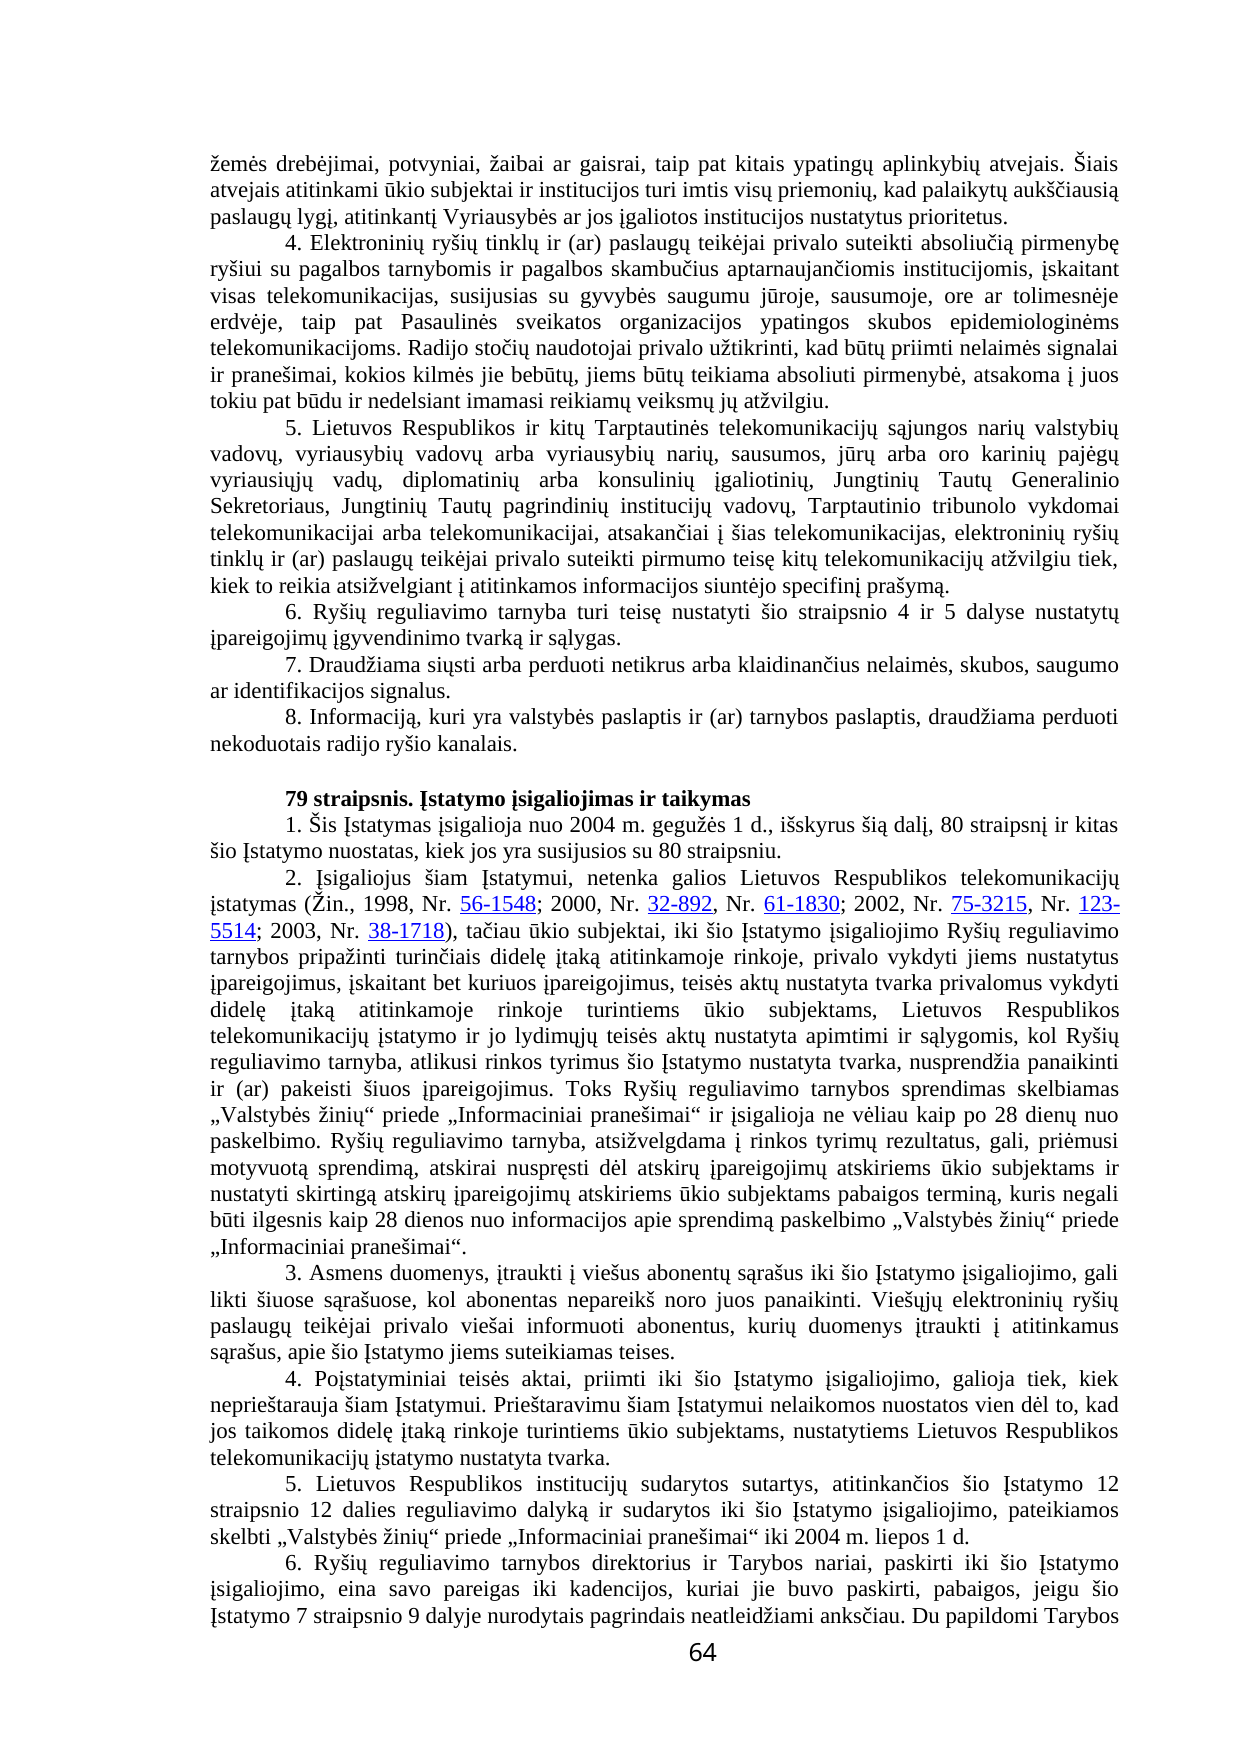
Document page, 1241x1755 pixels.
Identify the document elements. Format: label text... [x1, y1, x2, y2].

text 5. Lietuvos Respublikos ir kitų Tarptautinės telekomunikacijų sąjungos narių valstybių vadovų, vyriausybių vadovų arba vyriausybių narių, sausumos, jūrų arba oro karinių pajėgų vyriausiųjų vadų, diplomatinių arba konsulinių įgaliotinių, Jungtinių Tautų Generalinio Sekretoriaus, Jungtinių Tautų pagrindinių institucijų vadovų, Tarptautinio tribunolo vykdomai telekomunikacijai arba telekomunikacijai, atsakančiai į šias telekomunikacijas, elektroninių ryšių tinklų ir (ar) paslaugų teikėjai privalo suteikti pirmumo teisę kitų telekomunikacijų atžvilgiu tiek, kiek to reikia atsižvelgiant į atitinkamos informacijos siuntėjo specifinį prašymą. [210, 413, 1120, 598]
text 8. Informaciją, kuri yra valstybės paslaptis ir (ar) tarnybos paslaptis, draudžiama perduoti nekoduotais radijo ryšio kanalais. [210, 703, 1120, 756]
text 79 straipsnis. Įstatymo įsigaliojimas ir taikymas [210, 785, 1120, 811]
text 4. Elektroninių ryšių tinklų ir (ar) paslaugų teikėjai privalo suteikti absoliučią pirmenybę ryšiui su pagalbos tarnybomis ir pagalbos skambučius aptarnaujančiomis institucijomis, įskaitant visas telekomunikacijas, susijusias su gyvybės saugumu jūroje, sausumoje, ore ar tolimesnėje erdvėje, taip pat Pasaulinės sveikatos organizacijos ypatingos skubos epidemiologinėms telekomunikacijoms. Radijo stočių naudotojai privalo užtikrinti, kad būtų priimti nelaimės signalai ir pranešimai, kokios kilmės jie bebūtų, jiems būtų teikiama absoliuti pirmenybė, atsakoma į juos tokiu pat būdu ir nedelsiant imamasi reikiamų veiksmų jų atžvilgiu. [210, 229, 1120, 413]
text 6. Ryšių reguliavimo tarnyba turi teisę nustatyti šio straipsnio 4 ir 5 dalyse nustatytų įpareigojimų įgyvendinimo tvarką ir sąlygas. [210, 598, 1120, 651]
text 2. Įsigaliojus šiam Įstatymui, netenka galios Lietuvos Respublikos telekomunikacijų įstatymas (Žin., 1998, Nr. 56-1548; 2000, Nr. 32-892, Nr. 61-1830; 2002, Nr. 75-3215, Nr. 123-5514; 2003, Nr. 38-1718), tačiau ūkio subjektai, iki šio Įstatymo įsigaliojimo Ryšių reguliavimo tarnybos pripažinti turinčiais didelę įtaką atitinkamoje rinkoje, privalo vykdyti jiems nustatytus įpareigojimus, įskaitant bet kuriuos įpareigojimus, teisės aktų nustatyta tvarka privalomus vykdyti didelę įtaką atitinkamoje rinkoje turintiems ūkio subjektams, Lietuvos Respublikos telekomunikacijų įstatymo ir jo lydimųjų teisės aktų nustatyta apimtimi ir sąlygomis, kol Ryšių reguliavimo tarnyba, atlikusi rinkos tyrimus šio Įstatymo nustatyta tvarka, nusprendžia panaikinti ir (ar) pakeisti šiuos įpareigojimus. Toks Ryšių reguliavimo tarnybos sprendimas skelbiamas „Valstybės žinių“ priede „Informaciniai pranešimai“ ir įsigalioja ne vėliau kaip po 28 dienų nuo paskelbimo. Ryšių reguliavimo tarnyba, atsižvelgdama į rinkos tyrimų rezultatus, gali, priėmusi motyvuotą sprendimą, atskirai nuspręsti dėl atskirų įpareigojimų atskiriems ūkio subjektams ir nustatyti skirtingą atskirų įpareigojimų atskiriems ūkio subjektams pabaigos terminą, kuris negali būti ilgesnis kaip 28 dienos nuo informacijos apie sprendimą paskelbimo „Valstybės žinių“ priede „Informaciniai pranešimai“. [210, 864, 1120, 1259]
text 7. Draudžiama siųsti arba perduoti netikrus arba klaidinančius nelaimės, skubos, saugumo ar identifikacijos signalus. [210, 651, 1120, 703]
text 3. Asmens duomenys, įtraukti į viešus abonentų sąrašus iki šio Įstatymo įsigaliojimo, gali likti šiuose sąrašuose, kol abonentas nepareikš noro juos panaikinti. Viešųjų elektroninių ryšių paslaugų teikėjai privalo viešai informuoti abonentus, kurių duomenys įtraukti į atitinkamus sąrašus, apie šio Įstatymo jiems suteikiamas teises. [210, 1259, 1120, 1365]
text žemės drebėjimai, potvyniai, žaibai ar gaisrai, taip pat kitais ypatingų aplinkybių atvejais. Šiais atvejais atitinkami ūkio subjektai ir institucijos turi imtis visų priemonių, kad palaikytų aukščiausią paslaugų lygį, atitinkantį Vyriausybės ar jos įgaliotos institucijos nustatytus prioritetus. [210, 150, 1120, 229]
text 1. Šis Įstatymas įsigalioja nuo 2004 m. gegužės 1 d., išskyrus šią dalį, 80 straipsnį ir kitas šio Įstatymo nuostatas, kiek jos yra susijusios su 80 straipsniu. [210, 811, 1120, 864]
text 4. Poįstatyminiai teisės aktai, priimti iki šio Įstatymo įsigaliojimo, galioja tiek, kiek neprieštarauja šiam Įstatymui. Prieštaravimu šiam Įstatymui nelaikomos nuostatos vien dėl to, kad jos taikomos didelę įtaką rinkoje turintiems ūkio subjektams, nustatytiems Lietuvos Respublikos telekomunikacijų įstatymo nustatyta tvarka. [210, 1365, 1120, 1470]
text 6. Ryšių reguliavimo tarnybos direktorius ir Tarybos nariai, paskirti iki šio Įstatymo įsigaliojimo, eina savo pareigas iki kadencijos, kuriai jie buvo paskirti, pabaigos, jeigu šio Įstatymo 7 straipsnio 9 dalyje nurodytais pagrindais neatleidžiami anksčiau. Du papildomi Tarybos [210, 1549, 1120, 1628]
text 5. Lietuvos Respublikos institucijų sudarytos sutartys, atitinkančios šio Įstatymo 12 straipsnio 12 dalies reguliavimo dalyką ir sudarytos iki šio Įstatymo įsigaliojimo, pateikiamos skelbti „Valstybės žinių“ priede „Informaciniai pranešimai“ iki 2004 m. liepos 1 d. [210, 1470, 1120, 1549]
